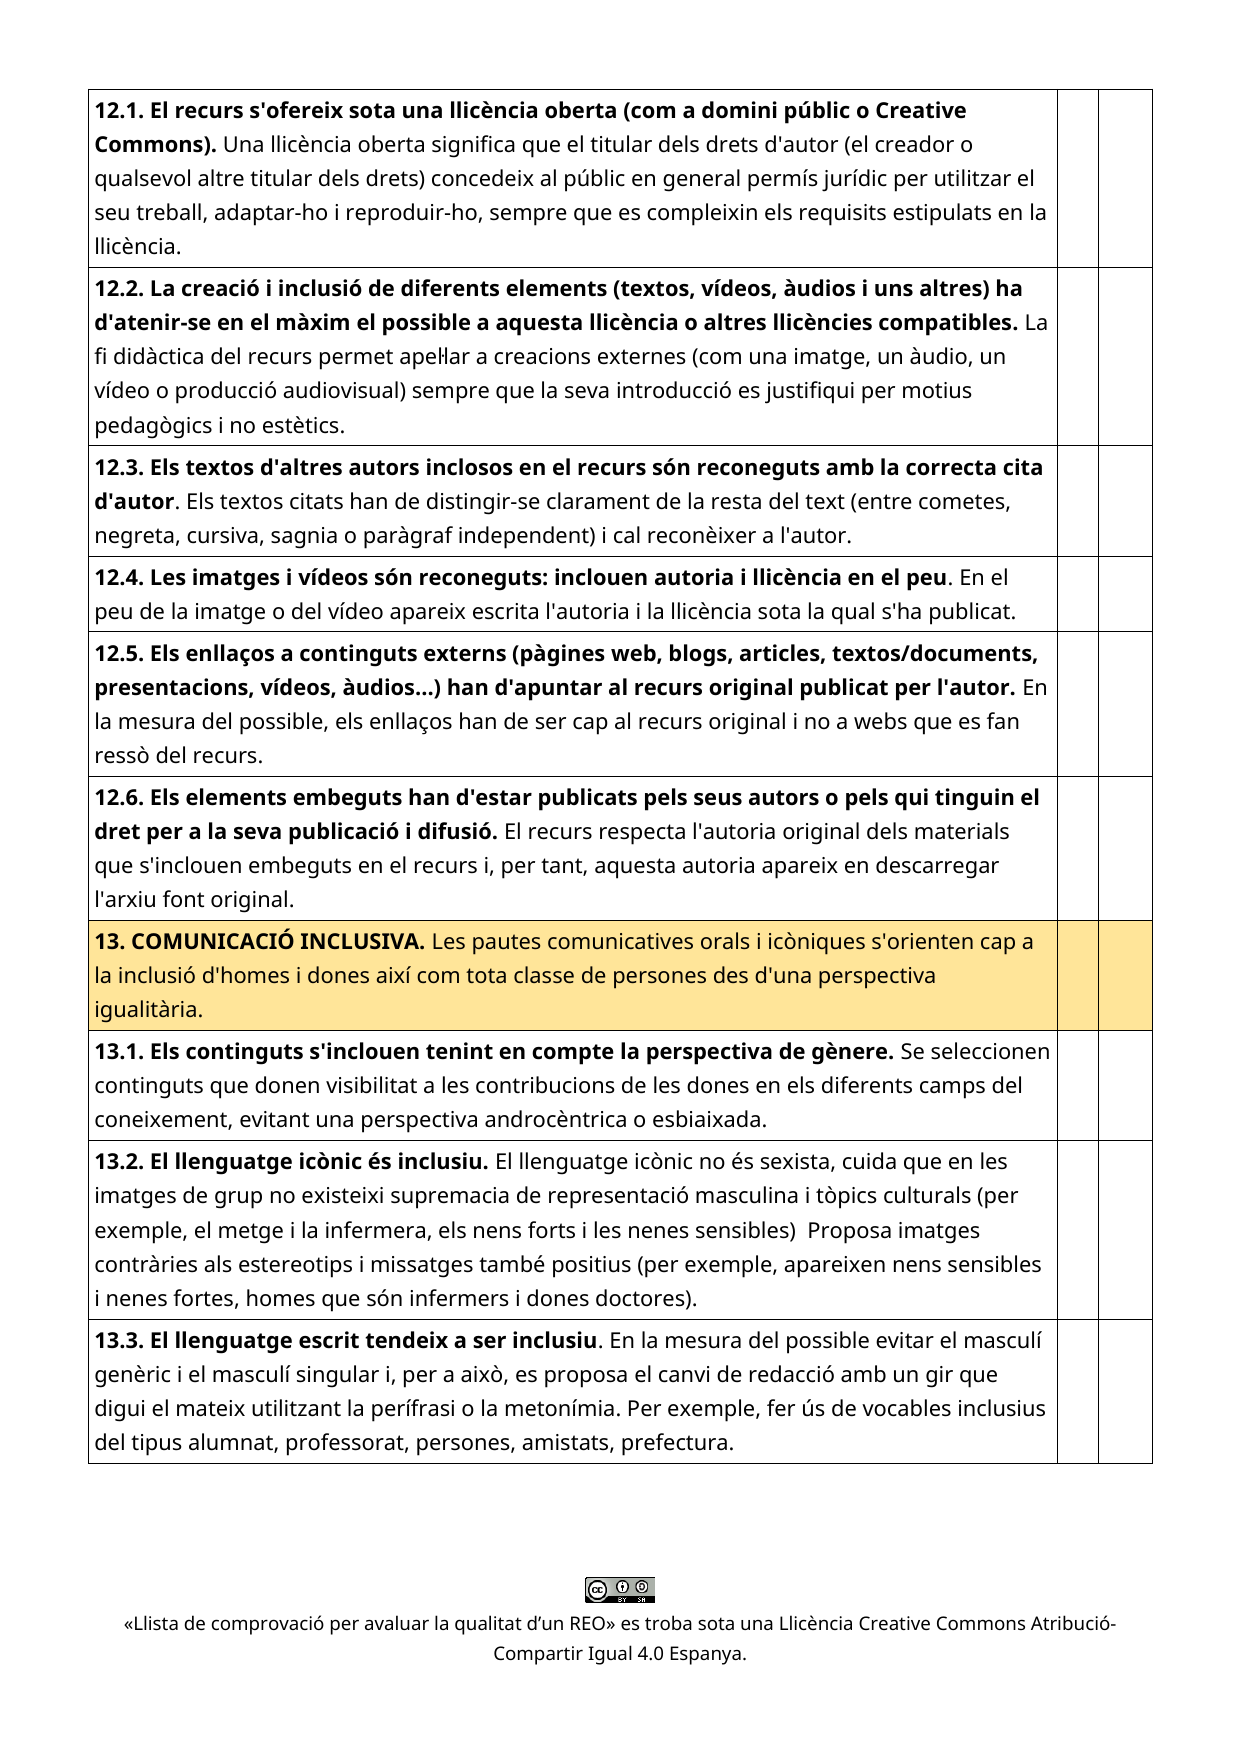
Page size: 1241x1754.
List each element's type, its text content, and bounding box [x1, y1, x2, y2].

table_cell [1058, 777, 1098, 920]
table_cell 12.2. La creació i inclusió de diferents elements (textos, vídeos, àudios i uns altres) ha d'atenir-se en el màxim el possible a aquesta llicència o altres llicències compatibles. La fi didàctica del recurs permet apel·lar a creacions externes (com una imatge, un àudio, un vídeo o producció audiovisual) sempre que la seva introducció es justifiqui per motius pedagògics i no estètics. [89, 268, 1057, 445]
table_cell 12.3. Els textos d'altres autors inclosos en el recurs són reconeguts amb la correcta cita d'autor. Els textos citats han de distingir-se clarament de la resta del text (entre cometes, negreta, cursiva, sagnia o paràgraf independent) i cal reconèixer a l'autor. [89, 446, 1057, 556]
table_cell [1058, 1320, 1098, 1463]
table_cell [1099, 90, 1152, 267]
table_cell [1099, 446, 1152, 556]
table_cell [1099, 777, 1152, 920]
table_cell 13.2. El llenguatge icònic és inclusiu. El llenguatge icònic no és sexista, cuida que en les imatges de grup no existeixi supremacia de representació masculina i tòpics culturals (per exemple, el metge i la infermera, els nens forts i les nenes sensibles) Proposa imatges contràries als estereotips i missatges també positius (per exemple, apareixen nens sensibles i nenes fortes, homes que són infermers i dones doctores). [89, 1141, 1057, 1319]
picture [585, 1577, 655, 1603]
table_cell [1099, 1141, 1152, 1319]
table_cell 13.3. El llenguatge escrit tendeix a ser inclusiu. En la mesura del possible evitar el masculí genèric i el masculí singular i, per a això, es proposa el canvi de redacció amb un gir que digui el mateix utilitzant la perífrasi o la metonímia. Per exemple, fer ús de vocables inclusius del tipus alumnat, professorat, persones, amistats, prefectura. [89, 1320, 1057, 1463]
table_cell 12.4. Les imatges i vídeos són reconeguts: inclouen autoria i llicència en el peu. En el peu de la imatge o del vídeo apareix escrita l'autoria i la llicència sota la qual s'ha publicat. [89, 557, 1057, 631]
table_cell [1099, 921, 1152, 1030]
table_cell [1058, 632, 1098, 776]
table_cell [1099, 1031, 1152, 1140]
table_cell [1099, 268, 1152, 445]
table_cell 13. COMUNICACIÓ INCLUSIVA. Les pautes comunicatives orals i icòniques s'orienten cap a la inclusió d'homes i dones així com tota classe de persones des d'una perspectiva igualitària. [89, 921, 1057, 1030]
table_cell 12.6. Els elements embeguts han d'estar publicats pels seus autors o pels qui tinguin el dret per a la seva publicació i difusió. El recurs respecta l'autoria original dels materials que s'inclouen embeguts en el recurs i, per tant, aquesta autoria apareix en descarregar l'arxiu font original. [89, 777, 1057, 920]
table_cell [1058, 921, 1098, 1030]
table_cell [1058, 1031, 1098, 1140]
table_cell [1058, 557, 1098, 631]
table_cell [1099, 557, 1152, 631]
table_cell [1058, 446, 1098, 556]
table_cell 13.1. Els continguts s'inclouen tenint en compte la perspectiva de gènere. Se seleccionen continguts que donen visibilitat a les contribucions de les dones en els diferents camps del coneixement, evitant una perspectiva androcèntrica o esbiaixada. [89, 1031, 1057, 1140]
table_cell [1058, 268, 1098, 445]
table_cell [1099, 632, 1152, 776]
table_cell [1099, 1320, 1152, 1463]
table_cell [1058, 90, 1098, 267]
table_cell [1058, 1141, 1098, 1319]
table_cell 12.5. Els enllaços a continguts externs (pàgines web, blogs, articles, textos/documents, presentacions, vídeos, àudios...) han d'apuntar al recurs original publicat per l'autor. En la mesura del possible, els enllaços han de ser cap al recurs original i no a webs que es fan ressò del recurs. [89, 632, 1057, 776]
table_cell 12.1. El recurs s'ofereix sota una llicència oberta (com a domini públic o Creative Commons). Una llicència oberta significa que el titular dels drets d'autor (el creador o qualsevol altre titular dels drets) concedeix al públic en general permís jurídic per utilitzar el seu treball, adaptar-ho i reproduir-ho, sempre que es compleixin els requisits estipulats en la llicència. [89, 90, 1057, 267]
